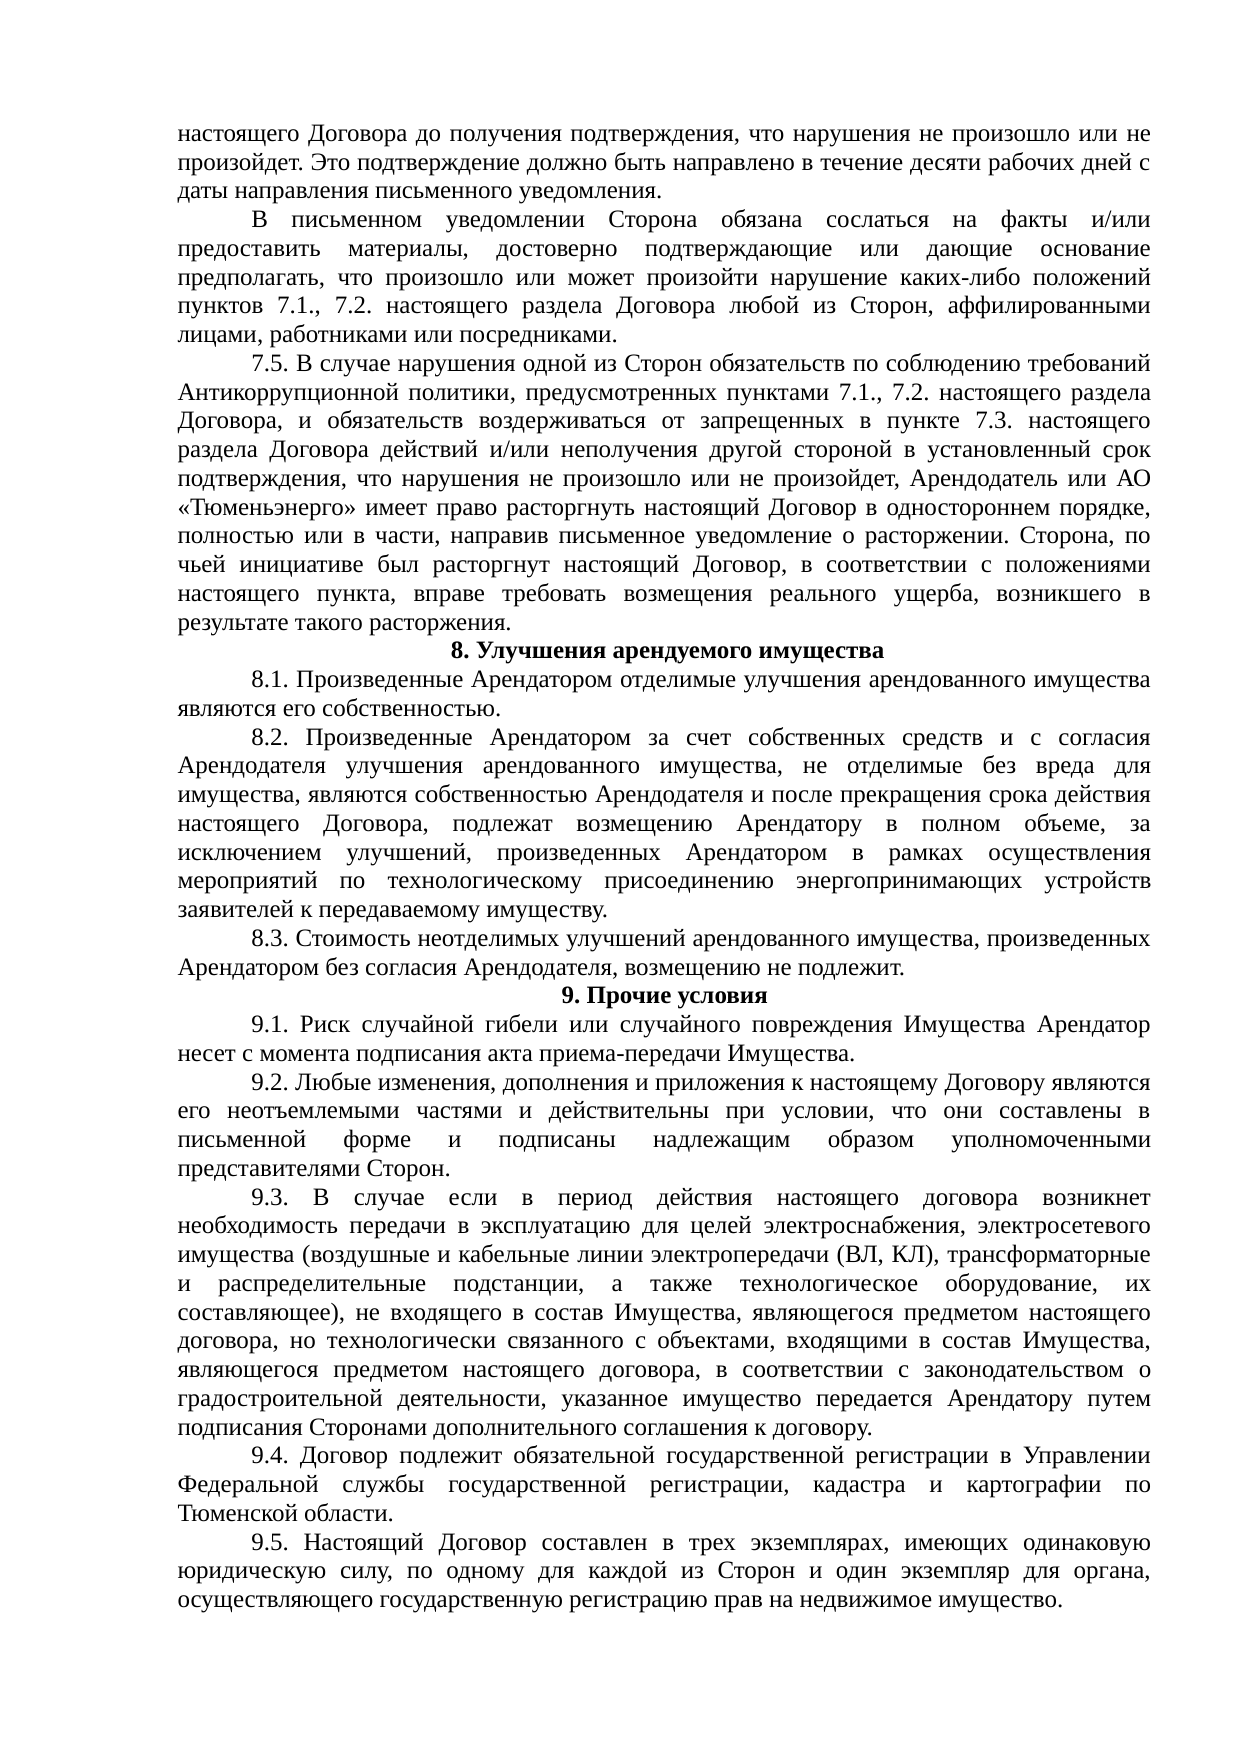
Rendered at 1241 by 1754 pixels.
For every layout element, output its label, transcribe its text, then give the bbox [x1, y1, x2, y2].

text 9.1. Риск случайной гибели или случайного повреждения Имущества Арендатор несет с момента подписания акта приема-передачи Имущества. [177, 1009, 1152, 1067]
text настоящего Договора до получения подтверждения, что нарушения не произошло или не произойдет. Это подтверждение должно быть направлено в течение десяти рабочих дней с даты направления письменного уведомления. [177, 118, 1152, 204]
text 9.2. Любые изменения, дополнения и приложения к настоящему Договору являются его неотъемлемыми частями и действительны при условии, что они составлены в письменной форме и подписаны надлежащим образом уполномоченными представителями Сторон. [177, 1067, 1152, 1182]
text 8.1. Произведенные Арендатором отделимые улучшения арендованного имущества являются его собственностью. [177, 664, 1152, 722]
text В письменном уведомлении Сторона обязана сослаться на факты и/или предоставить материалы, достоверно подтверждающие или дающие основание предполагать, что произошло или может произойти нарушение каких-либо положений пунктов 7.1., 7.2. настоящего раздела Договора любой из Сторон, аффилированными лицами, работниками или посредниками. [177, 204, 1152, 348]
text 8.3. Стоимость неотделимых улучшений арендованного имущества, произведенных Арендатором без согласия Арендодателя, возмещению не подлежит. [177, 923, 1152, 981]
text 8. Улучшения арендуемого имущества [177, 636, 1152, 664]
text 9. Прочие условия [177, 981, 1152, 1009]
text 9.5. Настоящий Договор составлен в трех экземплярах, имеющих одинаковую юридическую силу, по одному для каждой из Сторон и один экземпляр для органа, осуществляющего государственную регистрацию прав на недвижимое имущество. [177, 1527, 1152, 1613]
text 7.5. В случае нарушения одной из Сторон обязательств по соблюдению требований Антикоррупционной политики, предусмотренных пунктами 7.1., 7.2. настоящего раздела Договора, и обязательств воздерживаться от запрещенных в пункте 7.3. настоящего раздела Договора действий и/или неполучения другой стороной в установленный срок подтверждения, что нарушения не произошло или не произойдет, Арендодатель или АО «Тюменьэнерго» имеет право расторгнуть настоящий Договор в одностороннем порядке, полностью или в части, направив письменное уведомление о расторжении. Сторона, по чьей инициативе был расторгнут настоящий Договор, в соответствии с положениями настоящего пункта, вправе требовать возмещения реального ущерба, возникшего в результате такого расторжения. [177, 348, 1152, 636]
text 8.2. Произведенные Арендатором за счет собственных средств и с согласия Арендодателя улучшения арендованного имущества, не отделимые без вреда для имущества, являются собственностью Арендодателя и после прекращения срока действия настоящего Договора, подлежат возмещению Арендатору в полном объеме, за исключением улучшений, произведенных Арендатором в рамках осуществления мероприятий по технологическому присоединению энергопринимающих устройств заявителей к передаваемому имуществу. [177, 722, 1152, 923]
text 9.3. В случае если в период действия настоящего договора возникнет необходимость передачи в эксплуатацию для целей электроснабжения, электросетевого имущества (воздушные и кабельные линии электропередачи (ВЛ, КЛ), трансформаторные и распределительные подстанции, а также технологическое оборудование, их составляющее), не входящего в состав Имущества, являющегося предметом настоящего договора, но технологически связанного с объектами, входящими в состав Имущества, являющегося предметом настоящего договора, в соответствии с законодательством о градостроительной деятельности, указанное имущество передается Арендатору путем подписания Сторонами дополнительного соглашения к договору. [177, 1182, 1152, 1441]
text 9.4. Договор подлежит обязательной государственной регистрации в Управлении Федеральной службы государственной регистрации, кадастра и картографии по Тюменской области. [177, 1441, 1152, 1527]
